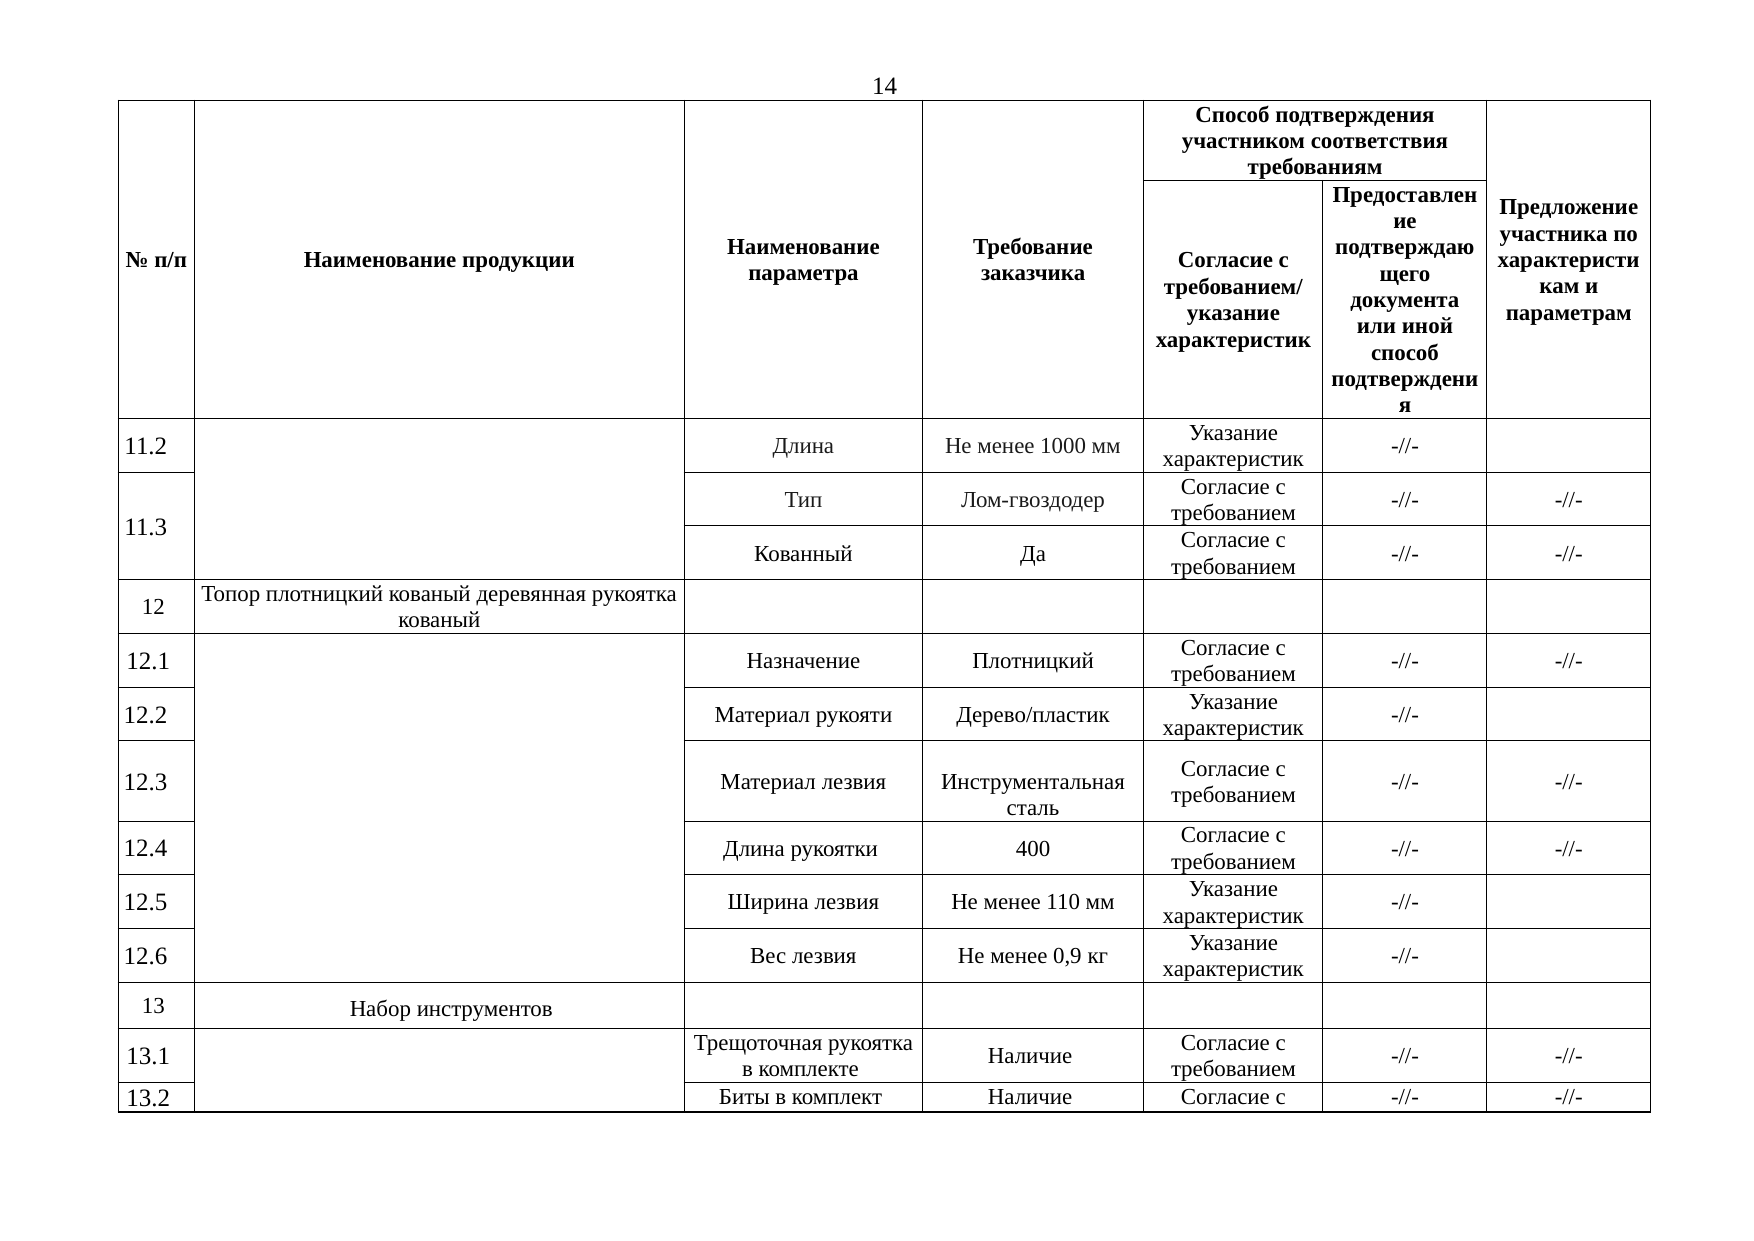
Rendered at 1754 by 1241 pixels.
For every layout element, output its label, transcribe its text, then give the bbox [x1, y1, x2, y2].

table_cell -//- [1323, 875, 1486, 928]
table_cell [119, 634, 194, 687]
table_cell [119, 822, 194, 874]
table_cell Согласие с требованием [1144, 1029, 1322, 1082]
table_cell -//- [1487, 634, 1650, 687]
table_cell -//- [1487, 473, 1650, 525]
table_cell [1487, 419, 1650, 472]
table_cell Материал лезвия [685, 741, 922, 821]
table_cell Указание характеристик [1144, 875, 1322, 928]
table_cell Предоставление подтверждающего документа или иной способ подтверждения [1323, 181, 1486, 418]
table_cell 400 [923, 822, 1143, 874]
table_cell -//- [1323, 929, 1486, 982]
table_cell [119, 473, 194, 579]
table_cell -//- [1487, 1083, 1650, 1111]
table_cell [195, 1029, 684, 1111]
table_cell [119, 580, 194, 633]
table_cell Плотницкий [923, 634, 1143, 687]
table_cell [1487, 875, 1650, 928]
table_header Требование заказчика [923, 101, 1143, 418]
table_cell Инструментальная сталь [923, 741, 1143, 821]
table_cell -//- [1487, 741, 1650, 821]
table_cell [1323, 983, 1486, 1028]
table_cell [1487, 929, 1650, 982]
table_cell -//- [1487, 1029, 1650, 1082]
table_cell Не менее 0,9 кг [923, 929, 1143, 982]
table_cell Согласие с требованием [1144, 526, 1322, 579]
table_cell [1487, 688, 1650, 740]
table_cell Указание характеристик [1144, 929, 1322, 982]
table_cell Дерево/пластик [923, 688, 1143, 740]
table_cell [119, 1029, 194, 1082]
table_cell Набор инструментов [195, 983, 684, 1028]
table_cell Биты в комплект [685, 1083, 922, 1111]
table_cell Наличие [923, 1083, 1143, 1111]
table_cell -//- [1323, 526, 1486, 579]
table_cell Указание характеристик [1144, 419, 1322, 472]
table_cell [195, 634, 684, 982]
table_cell Длина [685, 419, 922, 472]
table_header Способ подтверждения участником соответствия требованиям [1144, 101, 1486, 180]
table_cell [685, 983, 922, 1028]
table_cell -//- [1323, 634, 1486, 687]
table_cell [119, 688, 194, 740]
table_cell -//- [1323, 473, 1486, 525]
table_header Наименование продукции [195, 101, 684, 418]
table_cell [119, 983, 194, 1028]
table_cell -//- [1323, 822, 1486, 874]
table_cell Кованный [685, 526, 922, 579]
table_cell Да [923, 526, 1143, 579]
table_cell Наличие [923, 1029, 1143, 1082]
table_cell [119, 419, 194, 472]
table_cell Согласие с требованием [1144, 473, 1322, 525]
table_cell Указание характеристик [1144, 688, 1322, 740]
table_cell [685, 580, 922, 633]
table_cell [1323, 580, 1486, 633]
table_cell Не менее 110 мм [923, 875, 1143, 928]
table_cell Согласие с требованием [1144, 822, 1322, 874]
table_header Наименование параметра [685, 101, 922, 418]
table_cell Согласие с [1144, 1083, 1322, 1111]
table_cell Вес лезвия [685, 929, 922, 982]
table_cell [119, 741, 194, 821]
table_cell Лом-гвоздодер [923, 473, 1143, 525]
table_cell [923, 580, 1143, 633]
table_cell Материал рукояти [685, 688, 922, 740]
table_cell [119, 875, 194, 928]
table_cell -//- [1323, 1029, 1486, 1082]
table_cell [195, 419, 684, 579]
table_cell [119, 1083, 194, 1111]
table_cell [1487, 983, 1650, 1028]
table_cell Длина рукоятки [685, 822, 922, 874]
table_cell [1487, 580, 1650, 633]
table_cell [923, 983, 1143, 1028]
table_cell -//- [1323, 1083, 1486, 1111]
table_cell Назначение [685, 634, 922, 687]
table_cell -//- [1323, 741, 1486, 821]
table_cell -//- [1323, 419, 1486, 472]
table_cell [1144, 580, 1322, 633]
table_cell Согласие с требованием [1144, 634, 1322, 687]
table_cell [1144, 983, 1322, 1028]
table_cell Тип [685, 473, 922, 525]
table_cell Согласие с требованием/ указание характеристик [1144, 181, 1322, 418]
table_cell [119, 929, 194, 982]
table_header Предложение участника по характеристикам и параметрам [1487, 101, 1650, 418]
table_cell -//- [1487, 526, 1650, 579]
table_cell Топор плотницкий кованый деревянная рукоятка кованый [195, 580, 684, 633]
table_cell Согласие с требованием [1144, 741, 1322, 821]
table_cell -//- [1487, 822, 1650, 874]
table_cell Трещоточная рукоятка в комплекте [685, 1029, 922, 1082]
table_cell Ширина лезвия [685, 875, 922, 928]
table_header № п/п [119, 101, 194, 418]
table_cell Не менее 1000 мм [923, 419, 1143, 472]
table_cell -//- [1323, 688, 1486, 740]
